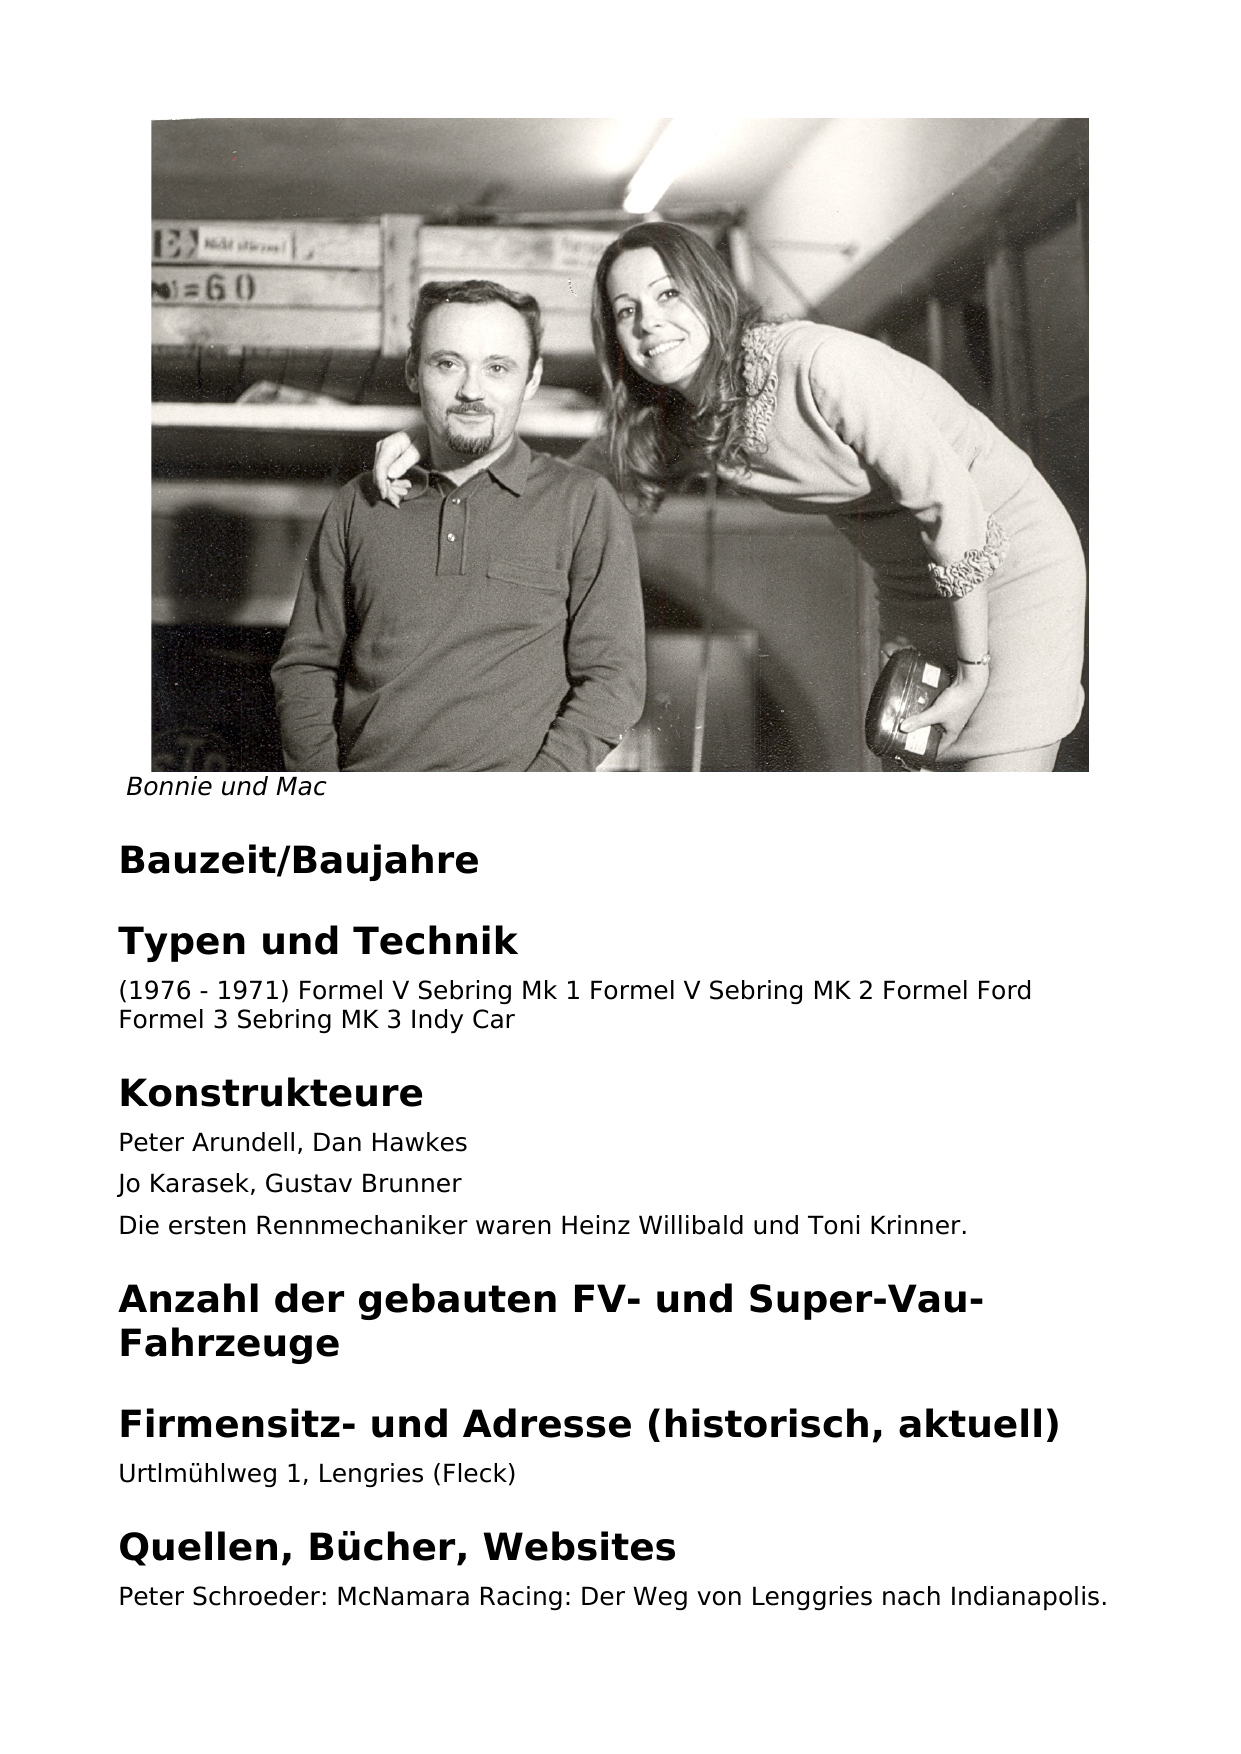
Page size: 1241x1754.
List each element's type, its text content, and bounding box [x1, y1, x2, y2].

text Peter Schroeder: McNamara Racing: Der Weg von Lenggries nach Indianapolis. [118, 1582, 1122, 1611]
subtitle Firmensitz- und Adresse (historisch, aktuell) [118, 1403, 1122, 1446]
subtitle Quellen, Bücher, Websites [118, 1526, 1122, 1569]
text Bonnie und Mac [118, 118, 1122, 801]
text Jo Karasek, Gustav Brunner [118, 1170, 1122, 1199]
text Die ersten Rennmechaniker waren Heinz Willibald und Toni Krinner. [118, 1211, 1122, 1241]
text Peter Arundell, Dan Hawkes [118, 1128, 1122, 1157]
subtitle Konstrukteure [118, 1072, 1122, 1116]
subtitle Typen und Technik [118, 920, 1122, 963]
subtitle Bauzeit/Baujahre [118, 839, 1122, 882]
text (1976 - 1971) Formel V Sebring Mk 1 Formel V Sebring MK 2 Formel Ford Formel 3 Sebring MK 3 Indy Car [118, 976, 1122, 1034]
subtitle Anzahl der gebauten FV- und Super-Vau-Fahrzeuge [118, 1278, 1122, 1365]
picture [151, 118, 1089, 772]
text Urtlmühlweg 1, Lengries (Fleck) [118, 1459, 1122, 1488]
